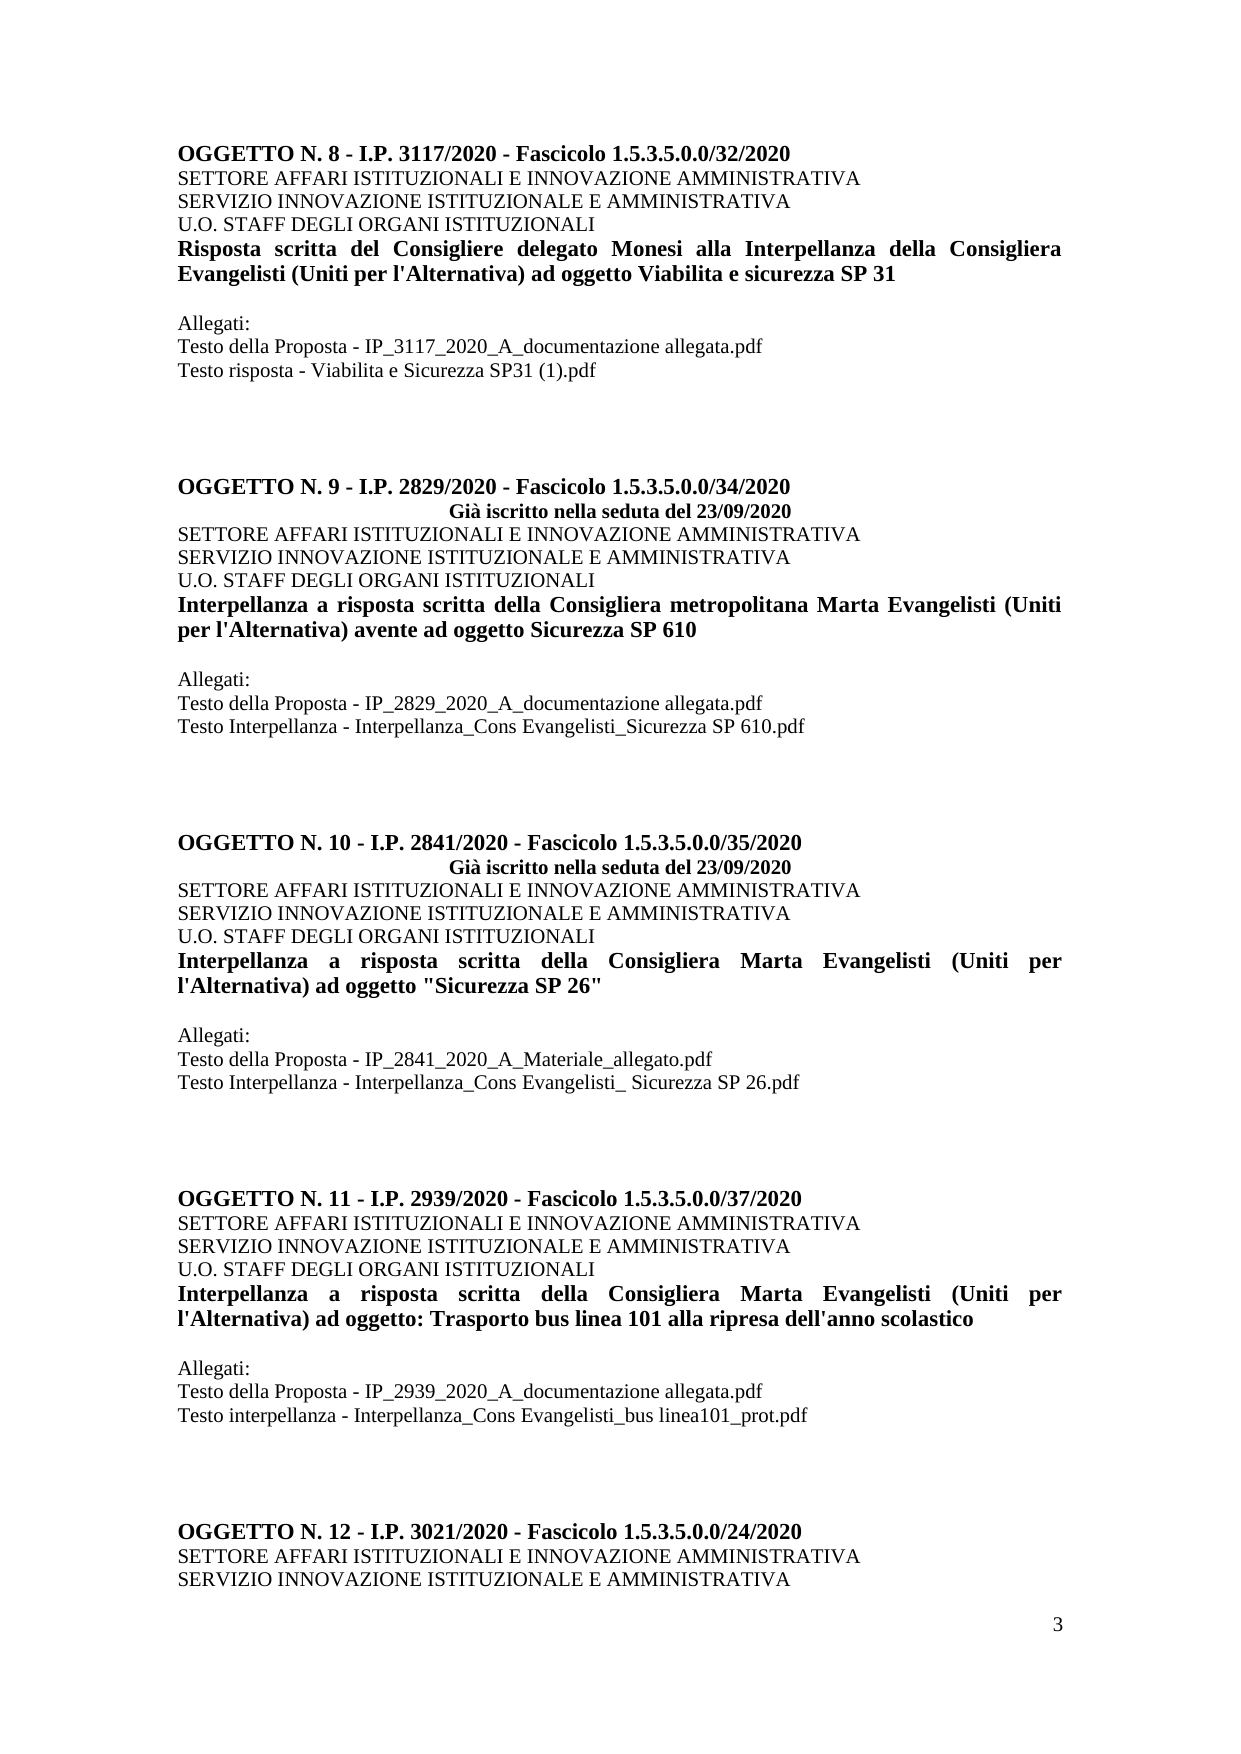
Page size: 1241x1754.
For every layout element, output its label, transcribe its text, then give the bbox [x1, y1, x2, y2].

text U.O. STAFF DEGLI ORGANI ISTITUZIONALI [177, 569, 1063, 592]
text Testo Interpellanza - Interpellanza_Cons Evangelisti_ Sicurezza SP 26.pdf [177, 1071, 1063, 1094]
text Allegati: [177, 1357, 1063, 1380]
text Interpellanza a risposta scritta della Consigliera Marta Evangelisti (Uniti per l'Alternativa) ad oggetto "Sicurezza SP 26" [177, 948, 1063, 999]
text SERVIZIO INNOVAZIONE ISTITUZIONALE E AMMINISTRATIVA [177, 1235, 1063, 1258]
text SERVIZIO INNOVAZIONE ISTITUZIONALE E AMMINISTRATIVA [177, 902, 1063, 925]
text Già iscritto nella seduta del 23/09/2020 [177, 499, 1063, 523]
text Testo interpellanza - Interpellanza_Cons Evangelisti_bus linea101_prot.pdf [177, 1403, 1063, 1427]
text OGGETTO N. 9 - I.P. 2829/2020 - Fascicolo 1.5.3.5.0.0/34/2020 [177, 474, 1063, 499]
text SETTORE AFFARI ISTITUZIONALI E INNOVAZIONE AMMINISTRATIVA [177, 1544, 1063, 1568]
text SETTORE AFFARI ISTITUZIONALI E INNOVAZIONE AMMINISTRATIVA [177, 167, 1063, 190]
text OGGETTO N. 12 - I.P. 3021/2020 - Fascicolo 1.5.3.5.0.0/24/2020 [177, 1519, 1063, 1544]
text SERVIZIO INNOVAZIONE ISTITUZIONALE E AMMINISTRATIVA [177, 546, 1063, 569]
text Interpellanza a risposta scritta della Consigliera Marta Evangelisti (Uniti per l'Alternativa) ad oggetto: Trasporto bus linea 101 alla ripresa dell'anno scolastico [177, 1281, 1063, 1332]
text SETTORE AFFARI ISTITUZIONALI E INNOVAZIONE AMMINISTRATIVA [177, 879, 1063, 902]
text OGGETTO N. 11 - I.P. 2939/2020 - Fascicolo 1.5.3.5.0.0/37/2020 [177, 1186, 1063, 1212]
text U.O. STAFF DEGLI ORGANI ISTITUZIONALI [177, 1258, 1063, 1281]
text U.O. STAFF DEGLI ORGANI ISTITUZIONALI [177, 213, 1063, 236]
text Testo della Proposta - IP_3117_2020_A_documentazione allegata.pdf [177, 335, 1063, 358]
text Allegati: [177, 668, 1063, 691]
text SETTORE AFFARI ISTITUZIONALI E INNOVAZIONE AMMINISTRATIVA [177, 1212, 1063, 1235]
text Testo Interpellanza - Interpellanza_Cons Evangelisti_Sicurezza SP 610.pdf [177, 714, 1063, 738]
text Testo risposta - Viabilita e Sicurezza SP31 (1).pdf [177, 358, 1063, 382]
text Testo della Proposta - IP_2841_2020_A_Materiale_allegato.pdf [177, 1047, 1063, 1071]
text Allegati: [177, 1024, 1063, 1047]
text Testo della Proposta - IP_2829_2020_A_documentazione allegata.pdf [177, 691, 1063, 714]
text OGGETTO N. 8 - I.P. 3117/2020 - Fascicolo 1.5.3.5.0.0/32/2020 [177, 141, 1063, 167]
text OGGETTO N. 10 - I.P. 2841/2020 - Fascicolo 1.5.3.5.0.0/35/2020 [177, 830, 1063, 856]
text Interpellanza a risposta scritta della Consigliera metropolitana Marta Evangelisti (Uniti per l'Alternativa) avente ad oggetto Sicurezza SP 610 [177, 592, 1063, 643]
text SERVIZIO INNOVAZIONE ISTITUZIONALE E AMMINISTRATIVA [177, 1568, 1063, 1591]
text Allegati: [177, 312, 1063, 335]
text Già iscritto nella seduta del 23/09/2020 [177, 856, 1063, 879]
text SERVIZIO INNOVAZIONE ISTITUZIONALE E AMMINISTRATIVA [177, 190, 1063, 213]
text SETTORE AFFARI ISTITUZIONALI E INNOVAZIONE AMMINISTRATIVA [177, 523, 1063, 546]
text U.O. STAFF DEGLI ORGANI ISTITUZIONALI [177, 925, 1063, 948]
text Risposta scritta del Consigliere delegato Monesi alla Interpellanza della Consigliera Evangelisti (Uniti per l'Alternativa) ad oggetto Viabilita e sicurezza SP 31 [177, 236, 1063, 287]
text Testo della Proposta - IP_2939_2020_A_documentazione allegata.pdf [177, 1380, 1063, 1403]
